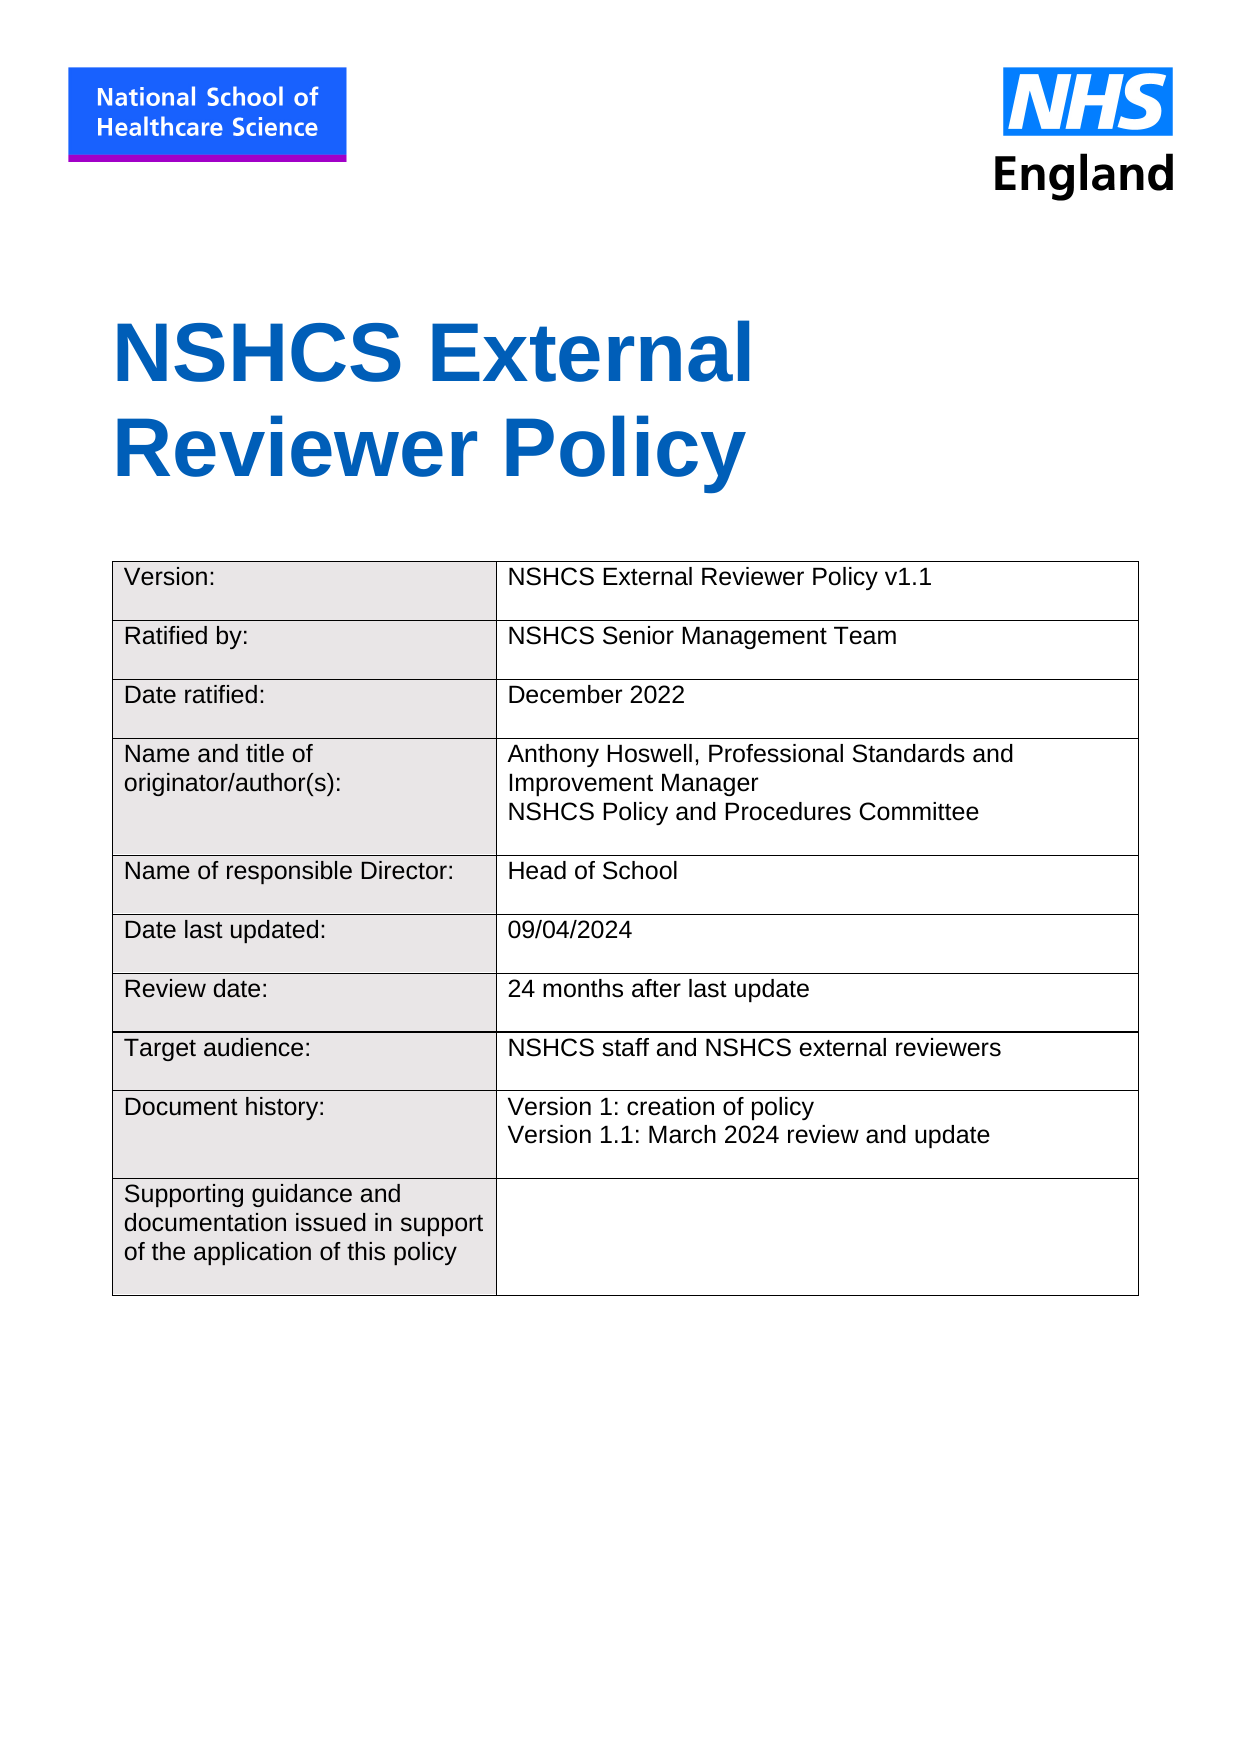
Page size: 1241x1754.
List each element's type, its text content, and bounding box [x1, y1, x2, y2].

table_cell Head of School [497, 856, 1138, 913]
table_cell Ratified by: [113, 621, 496, 679]
table_cell 09/04/2024 [497, 915, 1138, 972]
table_cell Document history: [113, 1091, 496, 1178]
table_cell Date ratified: [113, 680, 496, 738]
table_cell Target audience: [113, 1033, 496, 1090]
table_cell Name of responsible Director: [113, 856, 496, 913]
subtitle NSHCS External Reviewer Policy [112, 303, 1128, 494]
table_cell NSHCS staff and NSHCS external reviewers [497, 1033, 1138, 1090]
table_cell Supporting guidance and documentation issued in support of the application of this policy [113, 1179, 496, 1294]
table_cell 24 months after last update [497, 974, 1138, 1031]
table_cell December 2022 [497, 680, 1138, 738]
table_cell Name and title of originator/author(s): [113, 739, 496, 854]
table_cell Date last updated: [113, 915, 496, 972]
table_cell Version 1: creation of policy Version 1.1: March 2024 review and update [497, 1091, 1138, 1178]
table_cell Review date: [113, 974, 496, 1031]
table_cell Anthony Hoswell, Professional Standards and Improvement Manager NSHCS Policy and Procedures Committee [497, 739, 1138, 854]
table_cell [497, 1179, 1138, 1294]
table_header NSHCS External Reviewer Policy v1.1 [497, 562, 1138, 620]
table_header Version: [113, 562, 496, 620]
table_cell NSHCS Senior Management Team [497, 621, 1138, 679]
